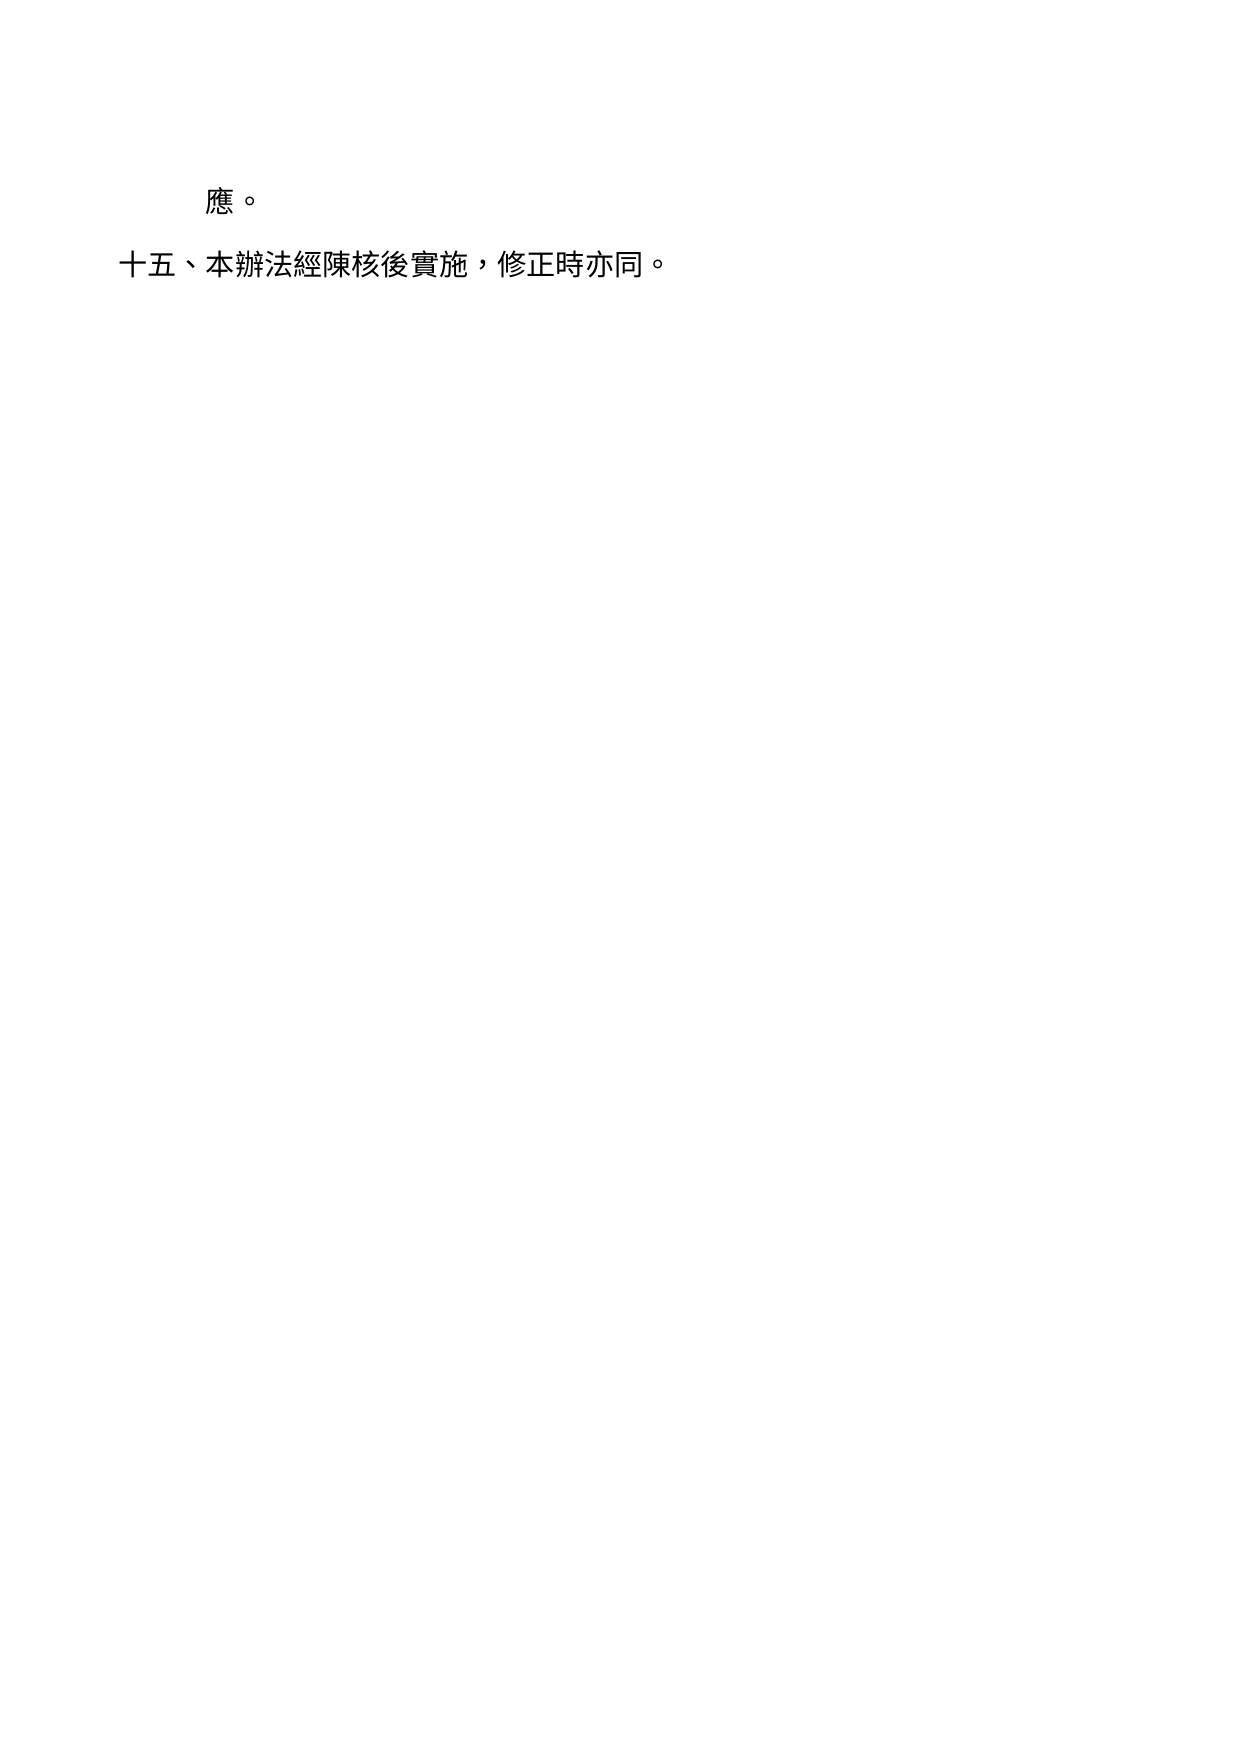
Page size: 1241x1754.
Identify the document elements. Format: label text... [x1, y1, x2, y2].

text 應。 [118, 158, 1122, 221]
text 十五、本辦法經陳核後實施，修正時亦同。 [118, 221, 1122, 283]
